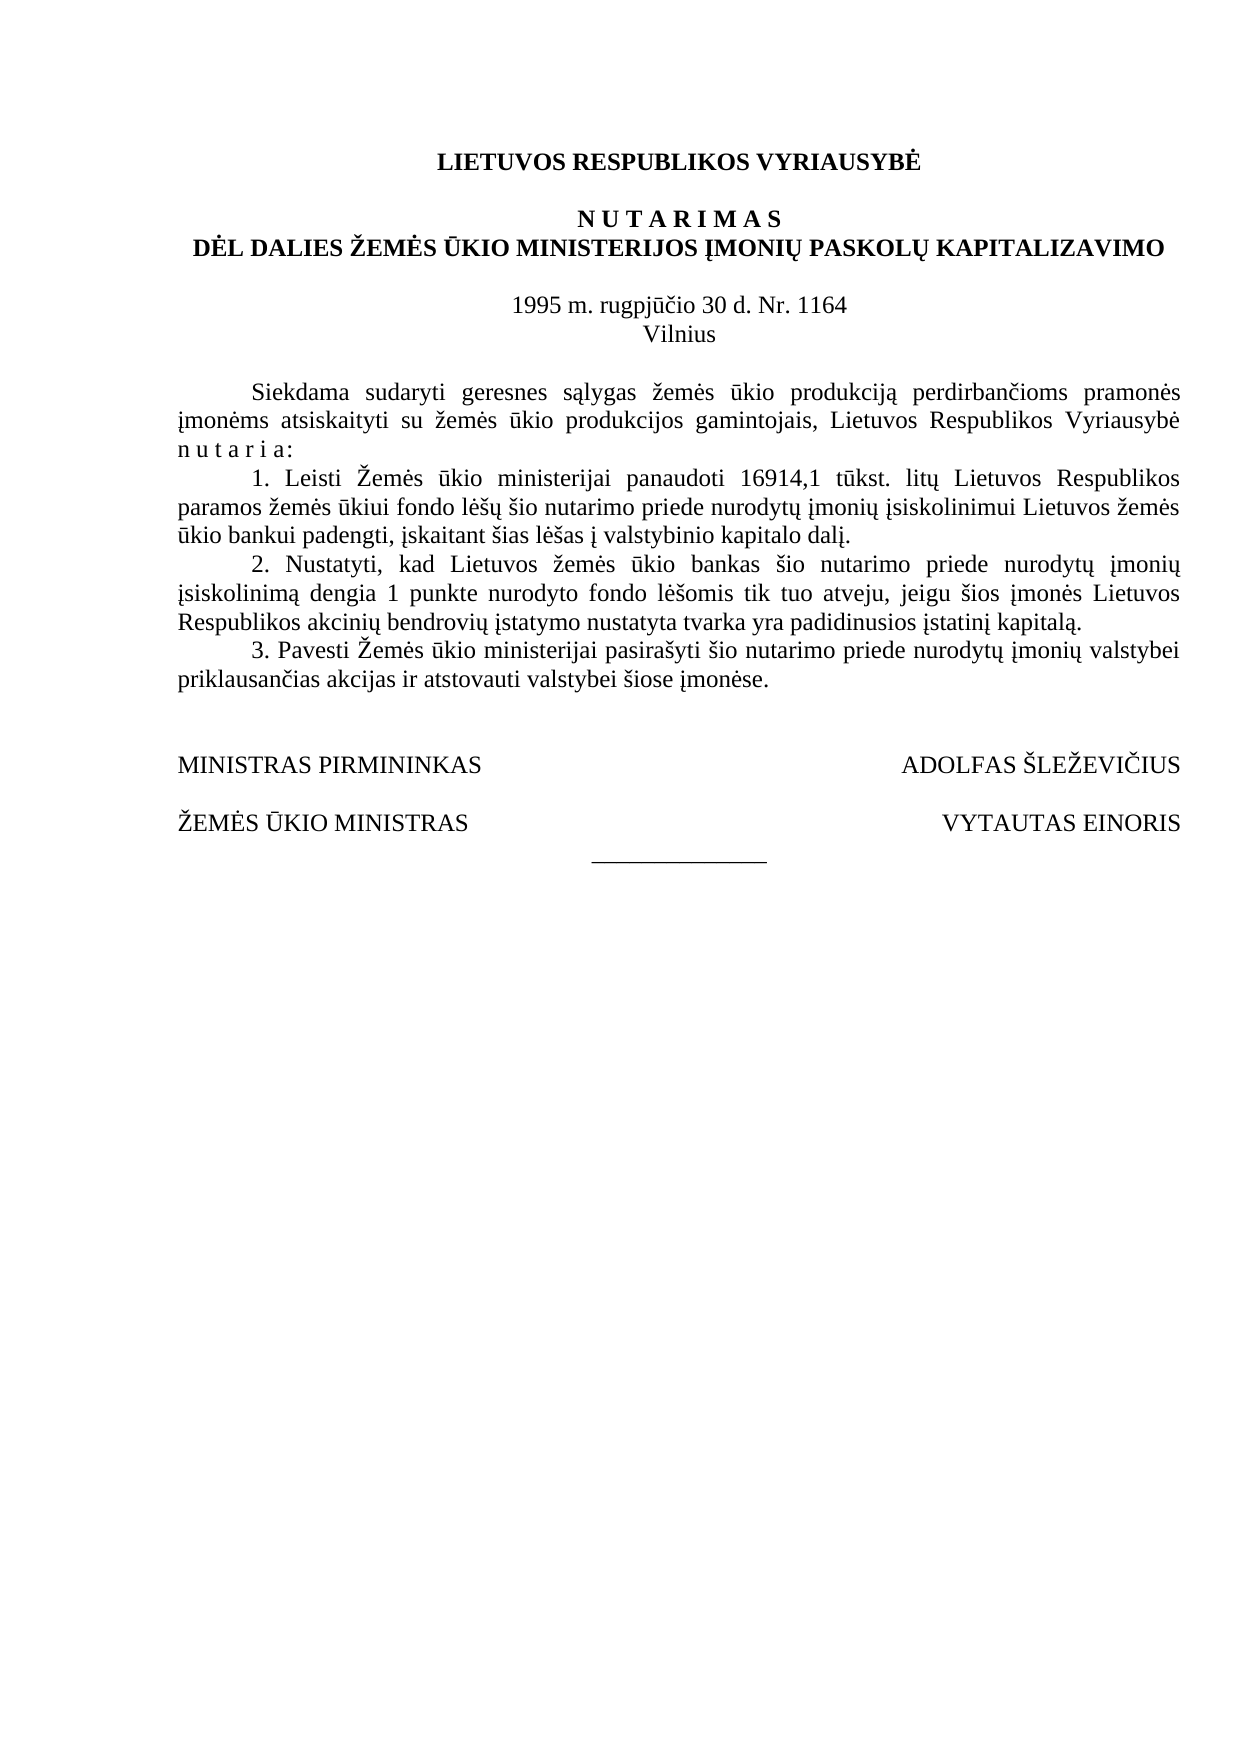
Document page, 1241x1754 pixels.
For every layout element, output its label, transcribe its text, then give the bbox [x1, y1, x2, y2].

text 1. Leisti Žemės ūkio ministerijai panaudoti 16914,1 tūkst. litų Lietuvos Respublikos paramos žemės ūkiui fondo lėšų šio nutarimo priede nurodytų įmonių įsiskolinimui Lietuvos žemės ūkio bankui padengti, įskaitant šias lėšas į valstybinio kapitalo dalį. [177, 463, 1181, 549]
text ŽEMĖS ŪKIO MINISTRAS VYTAUTAS EINORIS [177, 808, 1181, 837]
text MINISTRAS PIRMININKAS ADOLFAS ŠLEŽEVIČIUS [177, 751, 1181, 779]
text N U T A R I M A S [177, 204, 1181, 233]
text 3. Pavesti Žemės ūkio ministerijai pasirašyti šio nutarimo priede nurodytų įmonių valstybei priklausančias akcijas ir atstovauti valstybei šiose įmonėse. [177, 636, 1181, 693]
text DĖL DALIES ŽEMĖS ŪKIO MINISTERIJOS ĮMONIŲ PASKOLŲ KAPITALIZAVIMO [177, 233, 1181, 262]
text Siekdama sudaryti geresnes sąlygas žemės ūkio produkciją perdirbančioms pramonės įmonėms atsiskaityti su žemės ūkio produkcijos gamintojais, Lietuvos Respublikos Vyriausybė nutaria: [177, 377, 1181, 463]
text 2. Nustatyti, kad Lietuvos žemės ūkio bankas šio nutarimo priede nurodytų įmonių įsiskolinimą dengia 1 punkte nurodyto fondo lėšomis tik tuo atveju, jeigu šios įmonės Lietuvos Respublikos akcinių bendrovių įstatymo nustatyta tvarka yra padidinusios įstatinį kapitalą. [177, 549, 1181, 636]
text ______________ [177, 837, 1181, 866]
text Vilnius [177, 319, 1181, 348]
text LIETUVOS RESPUBLIKOS VYRIAUSYBĖ [177, 147, 1181, 176]
text 1995 m. rugpjūčio 30 d. Nr. 1164 [177, 291, 1181, 319]
